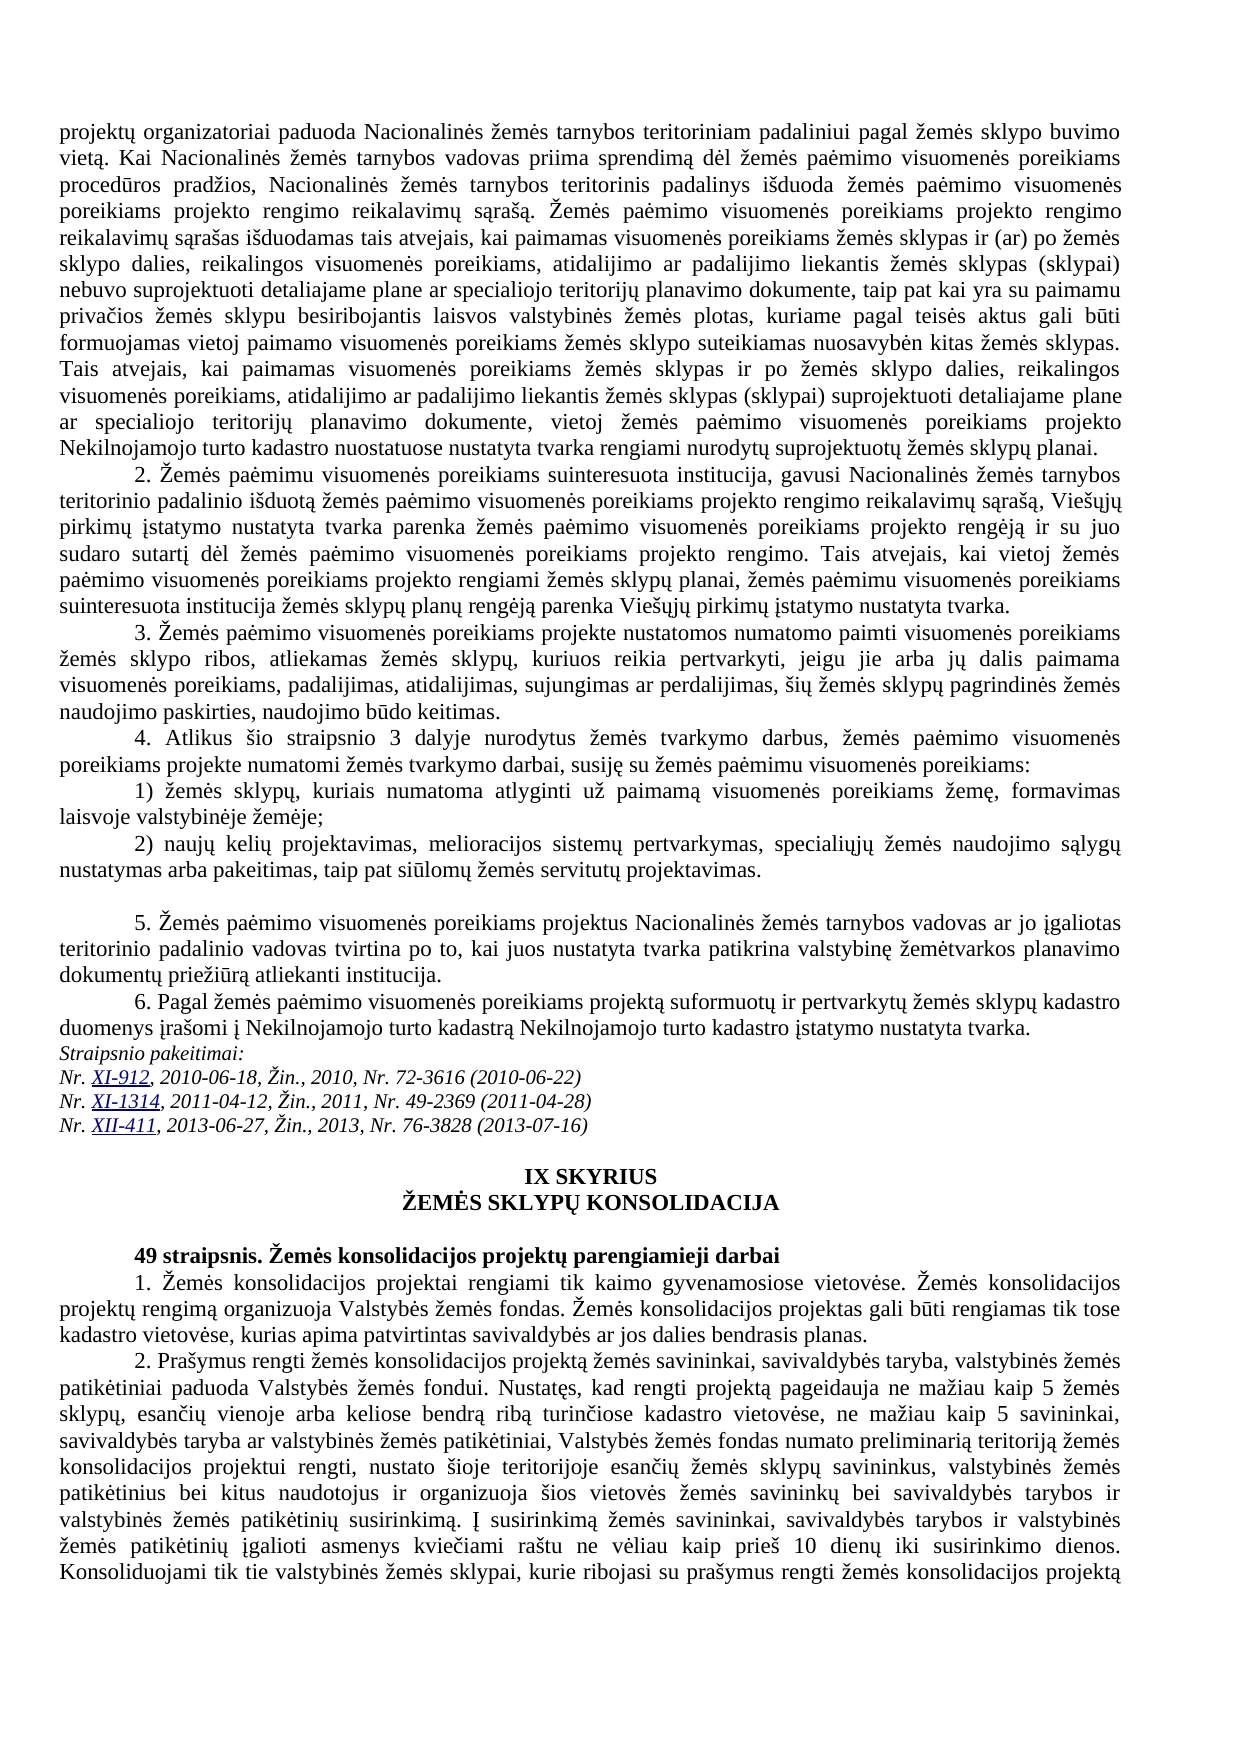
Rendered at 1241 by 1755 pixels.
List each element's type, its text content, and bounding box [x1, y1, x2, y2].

text Nr. XII-411, 2013-06-27, Žin., 2013, Nr. 76-3828 (2013-07-16) [59, 1113, 1122, 1137]
text projektų organizatoriai paduoda Nacionalinės žemės tarnybos teritoriniam padaliniui pagal žemės sklypo buvimo vietą. Kai Nacionalinės žemės tarnybos vadovas priima sprendimą dėl žemės paėmimo visuomenės poreikiams procedūros pradžios, Nacionalinės žemės tarnybos teritorinis padalinys išduoda žemės paėmimo visuomenės poreikiams projekto rengimo reikalavimų sąrašą. Žemės paėmimo visuomenės poreikiams projekto rengimo reikalavimų sąrašas išduodamas tais atvejais, kai paimamas visuomenės poreikiams žemės sklypas ir (ar) po žemės sklypo dalies, reikalingos visuomenės poreikiams, atidalijimo ar padalijimo liekantis žemės sklypas (sklypai) nebuvo suprojektuoti detaliajame plane ar specialiojo teritorijų planavimo dokumente, taip pat kai yra su paimamu privačios žemės sklypu besiribojantis laisvos valstybinės žemės plotas, kuriame pagal teisės aktus gali būti formuojamas vietoj paimamo visuomenės poreikiams žemės sklypo suteikiamas nuosavybėn kitas žemės sklypas. Tais atvejais, kai paimamas visuomenės poreikiams žemės sklypas ir po žemės sklypo dalies, reikalingos visuomenės poreikiams, atidalijimo ar padalijimo liekantis žemės sklypas (sklypai) suprojektuoti detaliajame plane ar specialiojo teritorijų planavimo dokumente, vietoj žemės paėmimo visuomenės poreikiams projekto Nekilnojamojo turto kadastro nuostatuose nustatyta tvarka rengiami nurodytų suprojektuotų žemės sklypų planai. [59, 118, 1122, 461]
text 49 straipsnis. Žemės konsolidacijos projektų parengiamieji darbai [59, 1242, 1122, 1268]
text Nr. XI-912, 2010-06-18, Žin., 2010, Nr. 72-3616 (2010-06-22) [59, 1064, 1122, 1089]
text 2) naujų kelių projektavimas, melioracijos sistemų pertvarkymas, specialiųjų žemės naudojimo sąlygų nustatymas arba pakeitimas, taip pat siūlomų žemės servitutų projektavimas. [59, 830, 1122, 882]
text Nr. XI-1314, 2011-04-12, Žin., 2011, Nr. 49-2369 (2011-04-28) [59, 1089, 1122, 1113]
text 1. Žemės konsolidacijos projektai rengiami tik kaimo gyvenamosiose vietovėse. Žemės konsolidacijos projektų rengimą organizuoja Valstybės žemės fondas. Žemės konsolidacijos projektas gali būti rengiamas tik tose kadastro vietovėse, kurias apima patvirtintas savivaldybės ar jos dalies bendrasis planas. [59, 1268, 1122, 1348]
text IX skyrius [59, 1163, 1122, 1189]
text 2. Prašymus rengti žemės konsolidacijos projektą žemės savininkai, savivaldybės taryba, valstybinės žemės patikėtiniai paduoda Valstybės žemės fondui. Nustatęs, kad rengti projektą pageidauja ne mažiau kaip 5 žemės sklypų, esančių vienoje arba keliose bendrą ribą turinčiose kadastro vietovėse, ne mažiau kaip 5 savininkai, savivaldybės taryba ar valstybinės žemės patikėtiniai, Valstybės žemės fondas numato preliminarią teritoriją žemės konsolidacijos projektui rengti, nustato šioje teritorijoje esančių žemės sklypų savininkus, valstybinės žemės patikėtinius bei kitus naudotojus ir organizuoja šios vietovės žemės savininkų bei savivaldybės tarybos ir valstybinės žemės patikėtinių susirinkimą. Į susirinkimą žemės savininkai, savivaldybės tarybos ir valstybinės žemės patikėtinių įgalioti asmenys kviečiami raštu ne vėliau kaip prieš 10 dienų iki susirinkimo dienos. Konsoliduojami tik tie valstybinės žemės sklypai, kurie ribojasi su prašymus rengti žemės konsolidacijos projektą [59, 1348, 1122, 1585]
text 3. Žemės paėmimo visuomenės poreikiams projekte nustatomos numatomo paimti visuomenės poreikiams žemės sklypo ribos, atliekamas žemės sklypų, kuriuos reikia pertvarkyti, jeigu jie arba jų dalis paimama visuomenės poreikiams, padalijimas, atidalijimas, sujungimas ar perdalijimas, šių žemės sklypų pagrindinės žemės naudojimo paskirties, naudojimo būdo keitimas. [59, 619, 1122, 724]
text Straipsnio pakeitimai: [59, 1041, 1122, 1064]
text 5. Žemės paėmimo visuomenės poreikiams projektus Nacionalinės žemės tarnybos vadovas ar jo įgaliotas teritorinio padalinio vadovas tvirtina po to, kai juos nustatyta tvarka patikrina valstybinę žemėtvarkos planavimo dokumentų priežiūrą atliekanti institucija. [59, 909, 1122, 988]
text 6. Pagal žemės paėmimo visuomenės poreikiams projektą suformuotų ir pertvarkytų žemės sklypų kadastro duomenys įrašomi į Nekilnojamojo turto kadastrą Nekilnojamojo turto kadastro įstatymo nustatyta tvarka. [59, 988, 1122, 1041]
text 2. Žemės paėmimu visuomenės poreikiams suinteresuota institucija, gavusi Nacionalinės žemės tarnybos teritorinio padalinio išduotą žemės paėmimo visuomenės poreikiams projekto rengimo reikalavimų sąrašą, Viešųjų pirkimų įstatymo nustatyta tvarka parenka žemės paėmimo visuomenės poreikiams projekto rengėją ir su juo sudaro sutartį dėl žemės paėmimo visuomenės poreikiams projekto rengimo. Tais atvejais, kai vietoj žemės paėmimo visuomenės poreikiams projekto rengiami žemės sklypų planai, žemės paėmimu visuomenės poreikiams suinteresuota institucija žemės sklypų planų rengėją parenka Viešųjų pirkimų įstatymo nustatyta tvarka. [59, 461, 1122, 619]
text 4. Atlikus šio straipsnio 3 dalyje nurodytus žemės tvarkymo darbus, žemės paėmimo visuomenės poreikiams projekte numatomi žemės tvarkymo darbai, susiję su žemės paėmimu visuomenės poreikiams: [59, 724, 1122, 777]
text 1) žemės sklypų, kuriais numatoma atlyginti už paimamą visuomenės poreikiams žemę, formavimas laisvoje valstybinėje žemėje; [59, 777, 1122, 830]
text Žemės sklypų konsolidacija [59, 1189, 1122, 1216]
